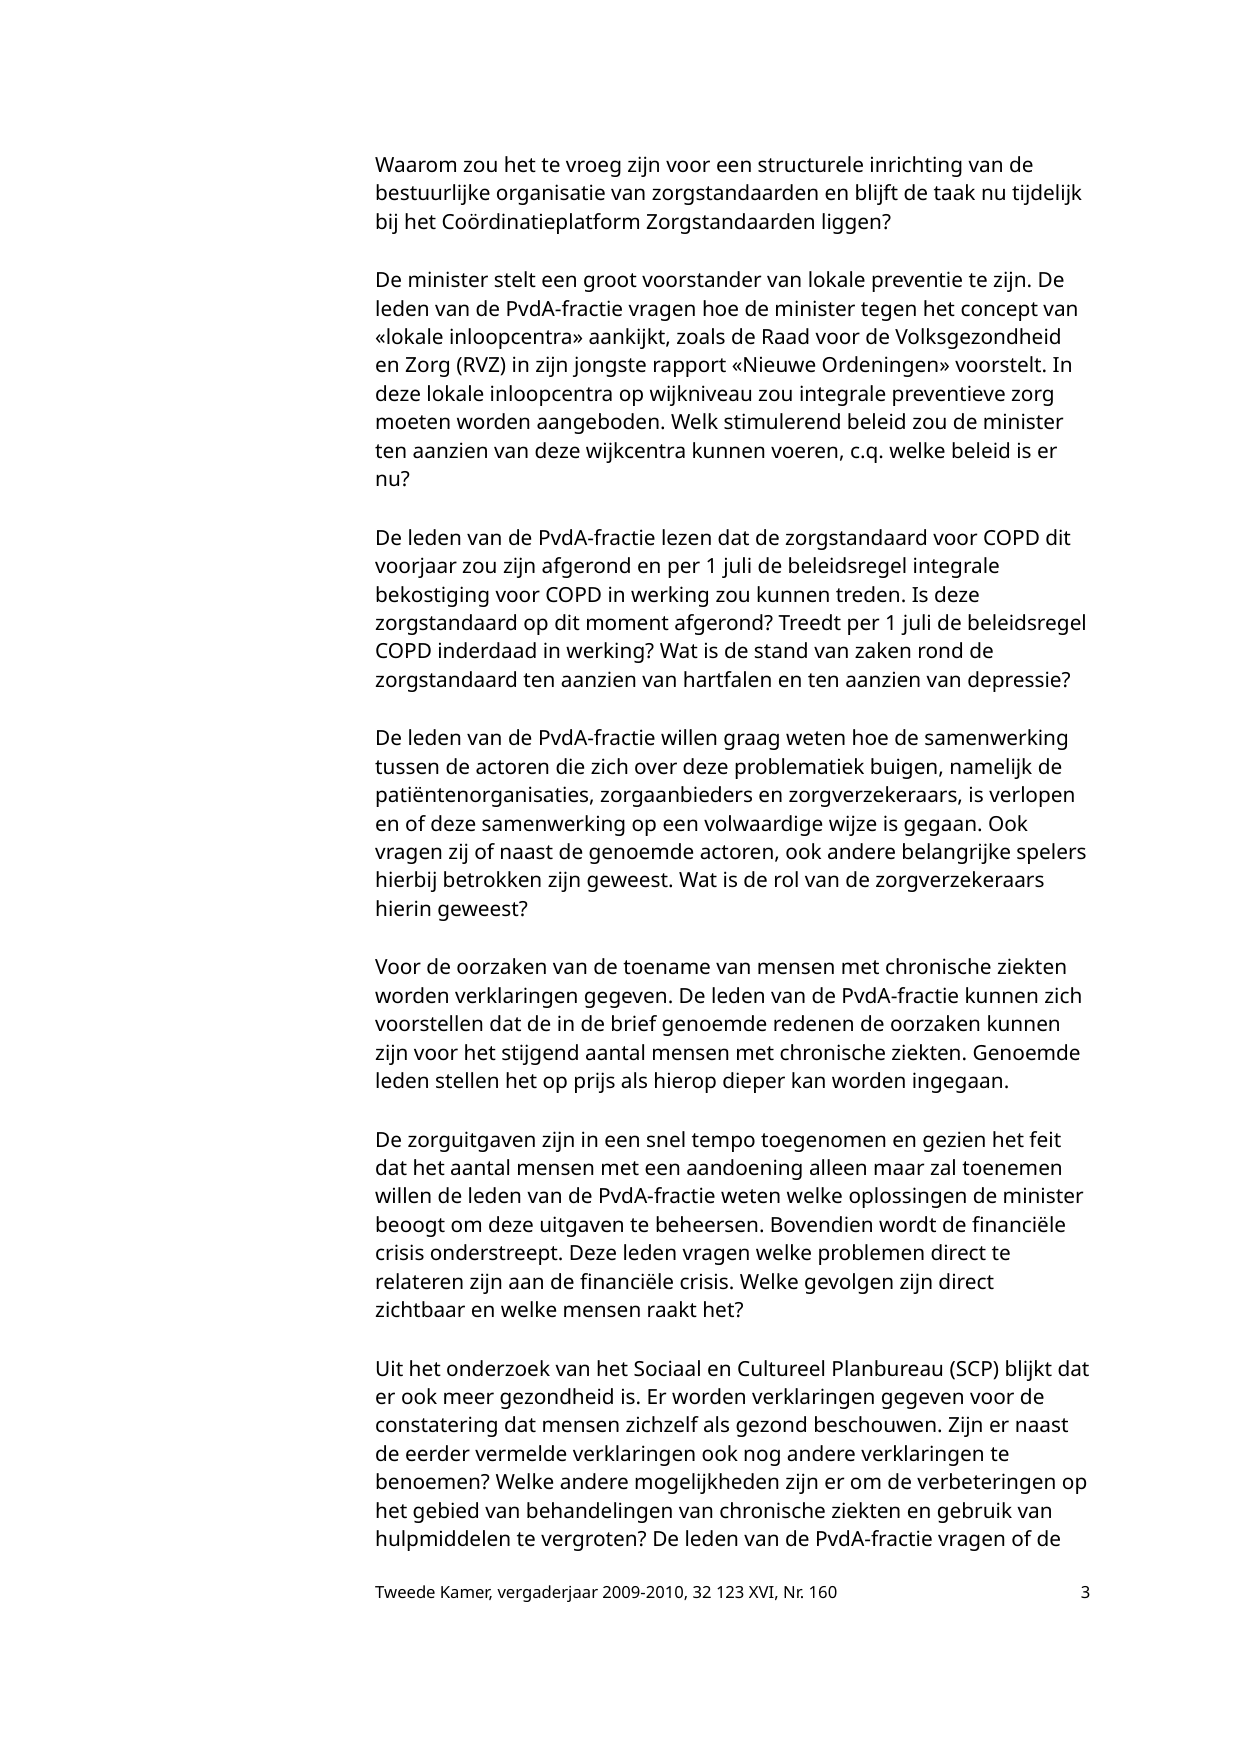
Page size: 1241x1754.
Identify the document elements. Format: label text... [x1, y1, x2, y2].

text De minister stelt een groot voorstander van lokale preventie te zijn. De leden van de PvdA-fractie vragen hoe de minister tegen het concept van «lokale inloopcentra» aankijkt, zoals de Raad voor de Volksgezondheid en Zorg (RVZ) in zijn jongste rapport «Nieuwe Ordeningen» voorstelt. In deze lokale inloopcentra op wijkniveau zou integrale preventieve zorg moeten worden aangeboden. Welk stimulerend beleid zou de minister ten aanzien van deze wijkcentra kunnen voeren, c.q. welke beleid is er nu? [375, 265, 1090, 493]
text De leden van de PvdA-fractie lezen dat de zorgstandaard voor COPD dit voorjaar zou zijn afgerond en per 1 juli de beleidsregel integrale bekostiging voor COPD in werking zou kunnen treden. Is deze zorgstandaard op dit moment afgerond? Treedt per 1 juli de beleidsregel COPD inderdaad in werking? Wat is de stand van zaken rond de zorgstandaard ten aanzien van hartfalen en ten aanzien van depressie? [375, 523, 1090, 693]
text De zorguitgaven zijn in een snel tempo toegenomen en gezien het feit dat het aantal mensen met een aandoening alleen maar zal toenemen willen de leden van de PvdA-fractie weten welke oplossingen de minister beoogt om deze uitgaven te beheersen. Bovendien wordt de financiële crisis onderstreept. Deze leden vragen welke problemen direct te relateren zijn aan de financiële crisis. Welke gevolgen zijn direct zichtbaar en welke mensen raakt het? [375, 1125, 1090, 1324]
text Waarom zou het te vroeg zijn voor een structurele inrichting van de bestuurlijke organisatie van zorgstandaarden en blijft de taak nu tijdelijk bij het Coördinatieplatform Zorgstandaarden liggen? [375, 150, 1090, 235]
text Uit het onderzoek van het Sociaal en Cultureel Planbureau (SCP) blijkt dat er ook meer gezondheid is. Er worden verklaringen gegeven voor de constatering dat mensen zichzelf als gezond beschouwen. Zijn er naast de eerder vermelde verklaringen ook nog andere verklaringen te benoemen? Welke andere mogelijkheden zijn er om de verbeteringen op het gebied van behandelingen van chronische ziekten en gebruik van hulpmiddelen te vergroten? De leden van de PvdA-fractie vragen of de [375, 1354, 1090, 1553]
text Voor de oorzaken van de toename van mensen met chronische ziekten worden verklaringen gegeven. De leden van de PvdA-fractie kunnen zich voorstellen dat de in de brief genoemde redenen de oorzaken kunnen zijn voor het stijgend aantal mensen met chronische ziekten. Genoemde leden stellen het op prijs als hierop dieper kan worden ingegaan. [375, 952, 1090, 1095]
text De leden van de PvdA-fractie willen graag weten hoe de samenwerking tussen de actoren die zich over deze problematiek buigen, namelijk de patiëntenorganisaties, zorgaanbieders en zorgverzekeraars, is verlopen en of deze samenwerking op een volwaardige wijze is gegaan. Ook vragen zij of naast de genoemde actoren, ook andere belangrijke spelers hierbij betrokken zijn geweest. Wat is de rol van de zorgverzekeraars hierin geweest? [375, 723, 1090, 922]
